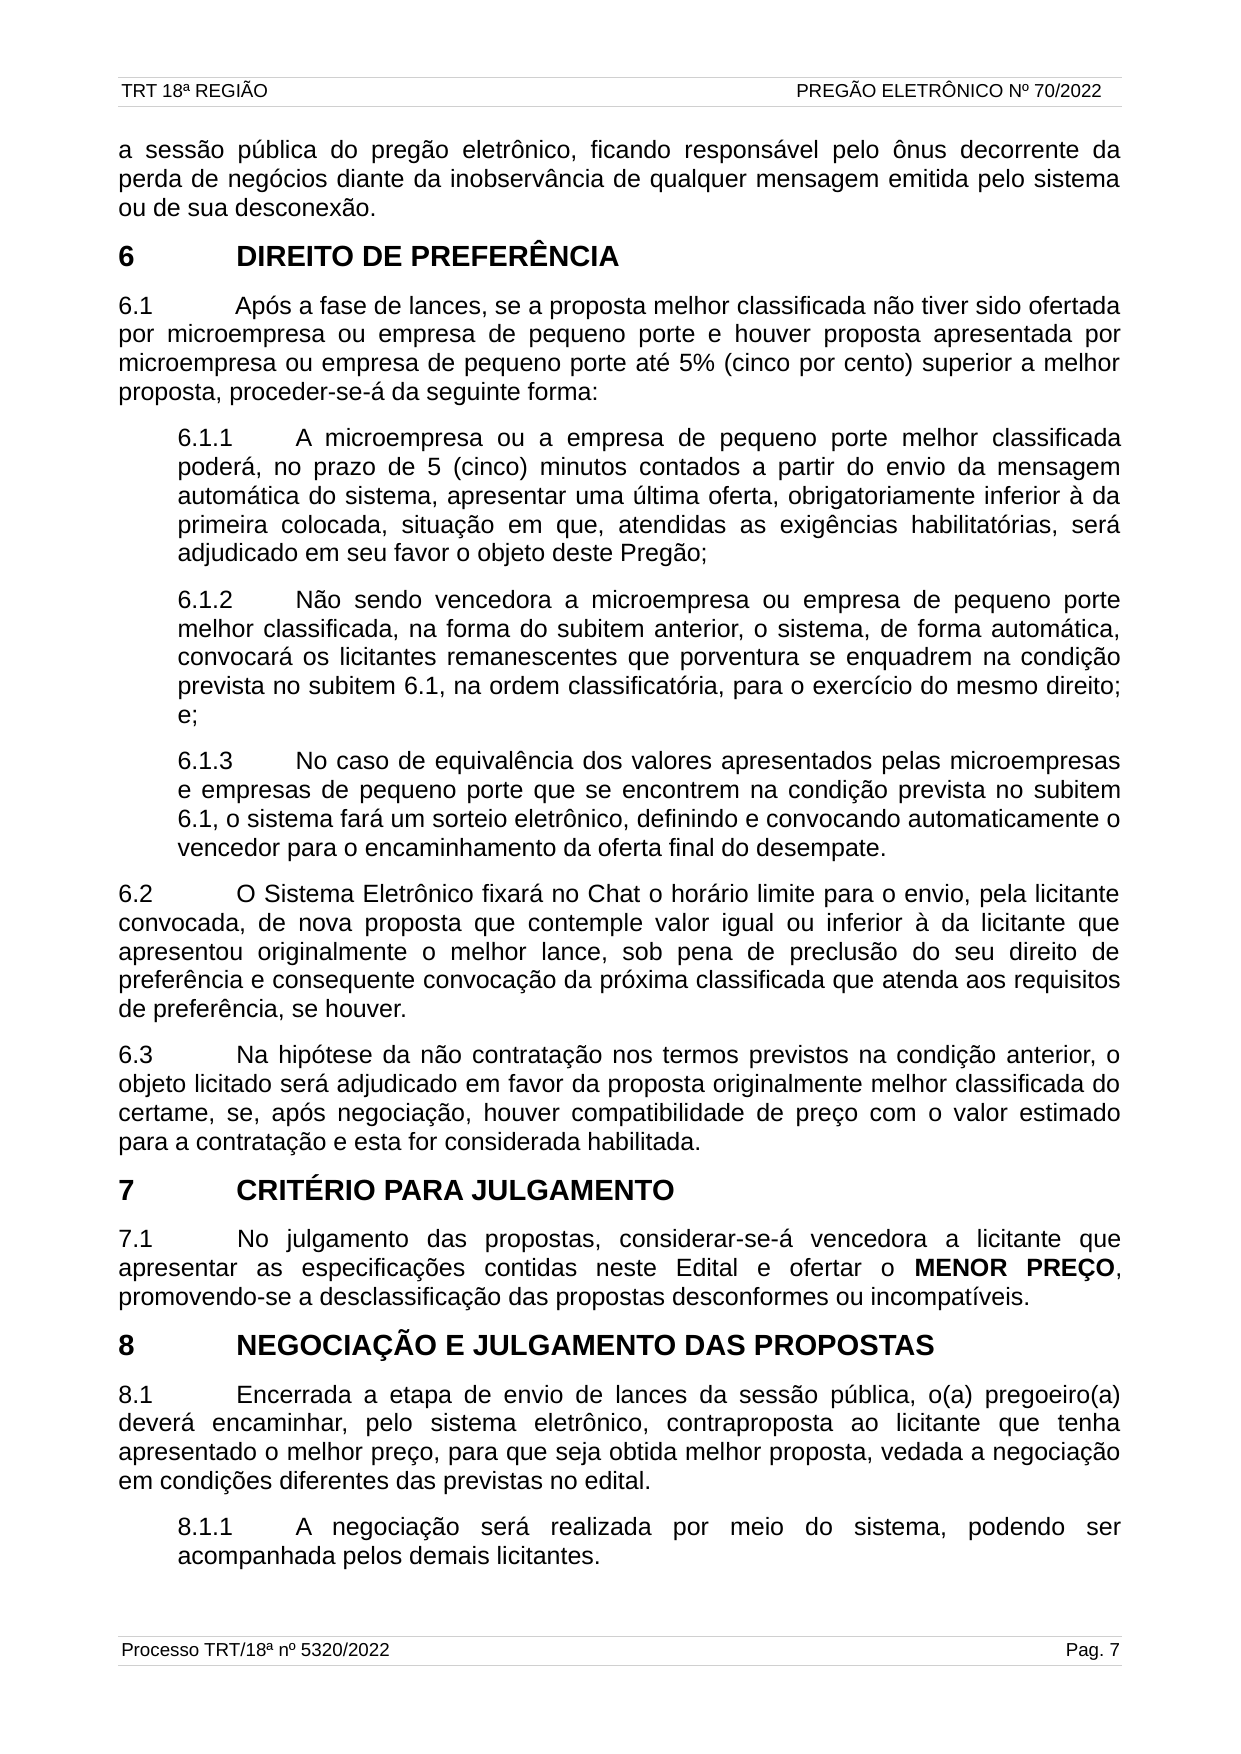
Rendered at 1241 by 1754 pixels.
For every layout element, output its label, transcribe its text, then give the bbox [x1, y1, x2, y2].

text 6.1.1 A microempresa ou a empresa de pequeno porte melhor classificada poderá, no prazo de 5 (cinco) minutos contados a partir do envio da mensagem automática do sistema, apresentar uma última oferta, obrigatoriamente inferior à da primeira colocada, situação em que, atendidas as exigências habilitatórias, será adjudicado em seu favor o objeto deste Pregão; [177, 423, 1122, 567]
text 7.1 No julgamento das propostas, considerar-se-á vencedora a licitante que apresentar as especificações contidas neste Edital e ofertar o MENOR PREÇO, promovendo-se a desclassificação das propostas desconformes ou incompatíveis. [118, 1224, 1122, 1311]
text 8 NEGOCIAÇÃO E JULGAMENTO DAS PROPOSTAS [118, 1328, 1122, 1362]
text 6 DIREITO DE PREFERÊNCIA [118, 239, 1122, 273]
text a sessão pública do pregão eletrônico, ficando responsável pelo ônus decorrente da perda de negócios diante da inobservância de qualquer mensagem emitida pelo sistema ou de sua desconexão. [118, 136, 1122, 222]
list 6.1.3 No caso de equivalência dos valores apresentados pelas microempresas e empresas de pequeno porte que se encontrem na condição prevista no subitem 6.1, o sistema fará um sorteio eletrônico, definindo e convocando automaticamente o vencedor para o encaminhamento da oferta final do desempate. [177, 746, 1122, 861]
text 6.1.2 Não sendo vencedora a microempresa ou empresa de pequeno porte melhor classificada, na forma do subitem anterior, o sistema, de forma automática, convocará os licitantes remanescentes que porventura se enquadrem na condição prevista no subitem 6.1, na ordem classificatória, para o exercício do mesmo direito; e; [177, 585, 1122, 729]
text 6.3 Na hipótese da não contratação nos termos previstos na condição anterior, o objeto licitado será adjudicado em favor da proposta originalmente melhor classificada do certame, se, após negociação, houver compatibilidade de preço com o valor estimado para a contratação e esta for considerada habilitada. [118, 1041, 1122, 1156]
text 6.2 O Sistema Eletrônico fixará no Chat o horário limite para o envio, pela licitante convocada, de nova proposta que contemple valor igual ou inferior à da licitante que apresentou originalmente o melhor lance, sob pena de preclusão do seu direito de preferência e consequente convocação da próxima classificada que atenda aos requisitos de preferência, se houver. [118, 879, 1122, 1023]
text 8.1.1 A negociação será realizada por meio do sistema, podendo ser acompanhada pelos demais licitantes. [177, 1512, 1122, 1570]
text 7 CRITÉRIO PARA JULGAMENTO [118, 1173, 1122, 1207]
text 8.1 Encerrada a etapa de envio de lances da sessão pública, o(a) pregoeiro(a) deverá encaminhar, pelo sistema eletrônico, contraproposta ao licitante que tenha apresentado o melhor preço, para que seja obtida melhor proposta, vedada a negociação em condições diferentes das previstas no edital. [118, 1380, 1122, 1495]
text 6.1 Após a fase de lances, se a proposta melhor classificada não tiver sido ofertada por microempresa ou empresa de pequeno porte e houver proposta apresentada por microempresa ou empresa de pequeno porte até 5% (cinco por cento) superior a melhor proposta, proceder-se-á da seguinte forma: [118, 291, 1122, 406]
